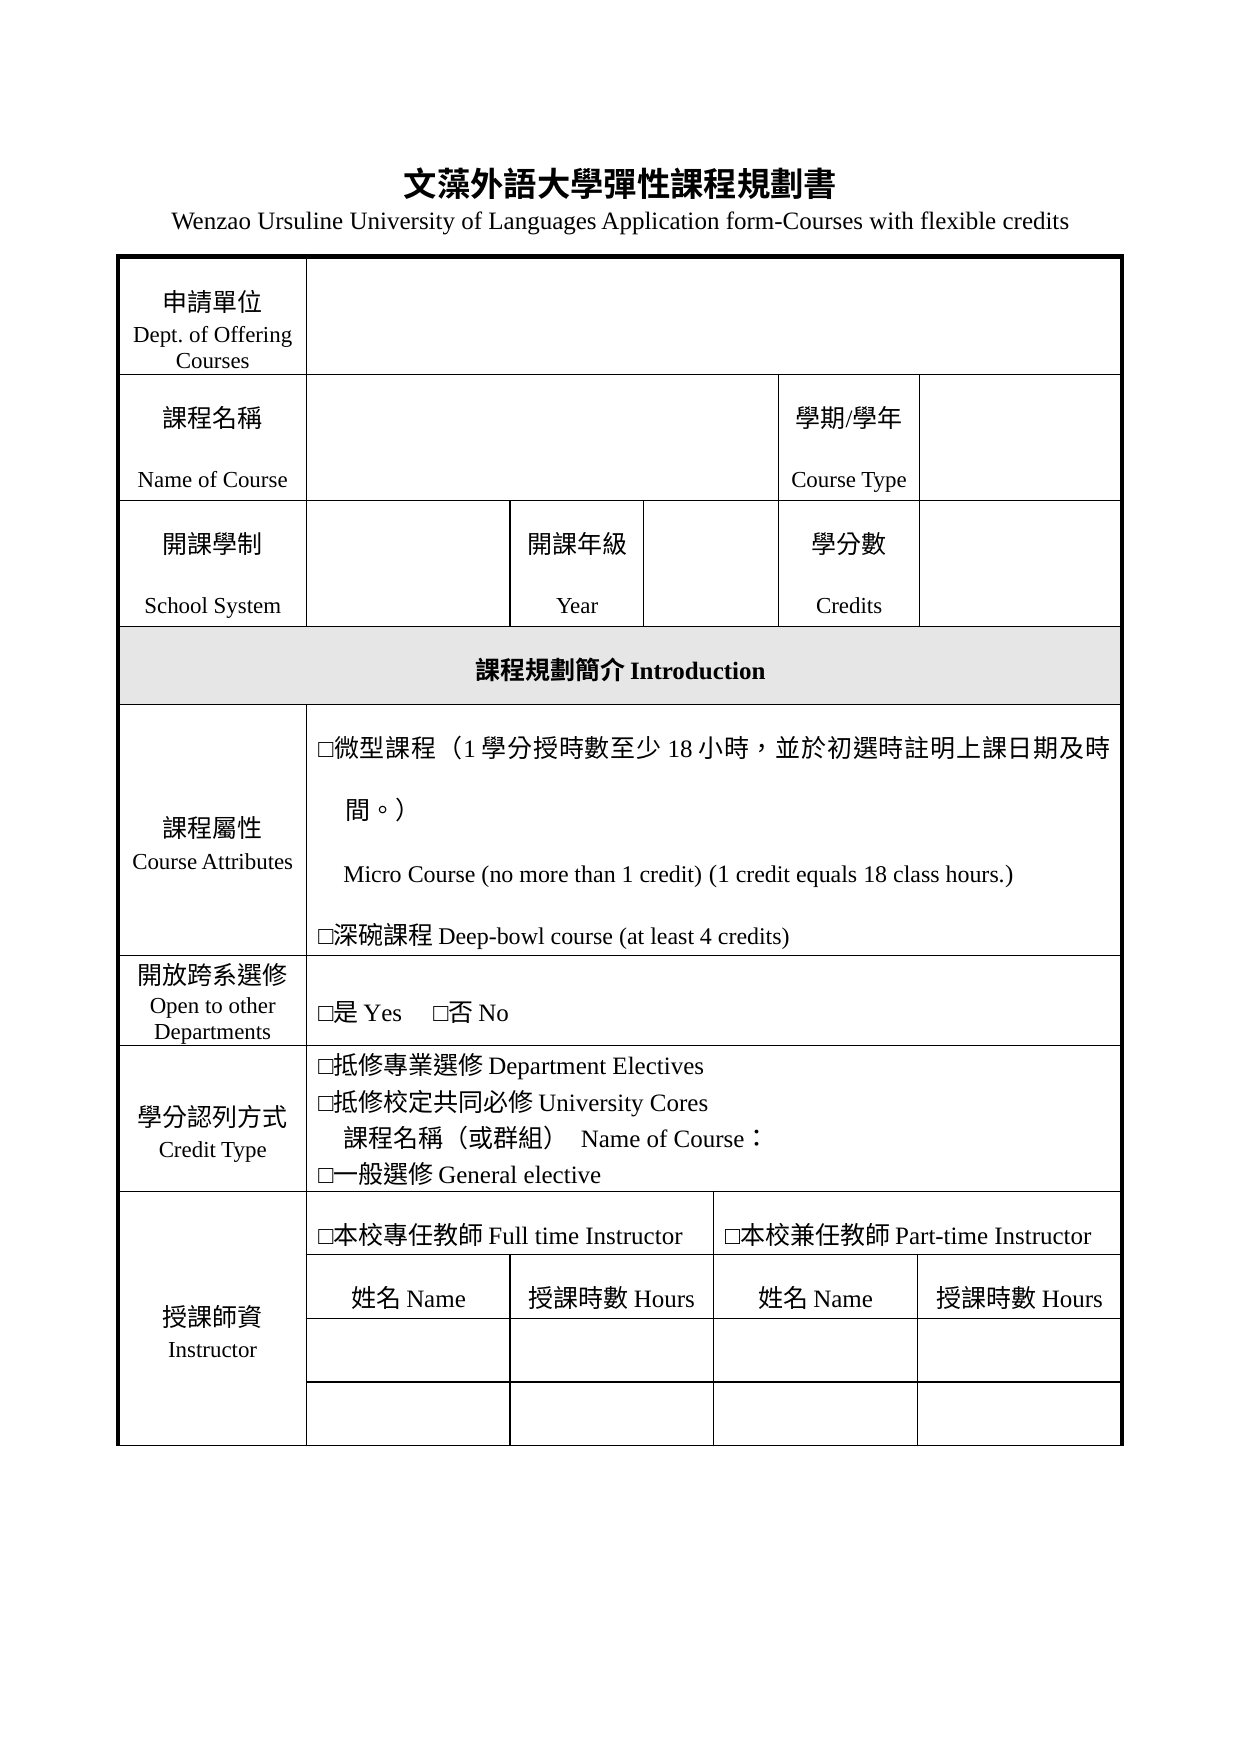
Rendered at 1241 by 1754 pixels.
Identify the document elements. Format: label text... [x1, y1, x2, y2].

table_cell 授課時數Hours [511, 1255, 713, 1318]
table_cell [307, 1319, 509, 1381]
table_cell [918, 1319, 1120, 1381]
table_cell 學期/學年 Course Type [779, 375, 919, 500]
table_cell □本校專任教師Full time Instructor [307, 1192, 713, 1254]
table_cell 開課學制 School System [120, 501, 306, 626]
table_cell [307, 501, 509, 626]
table_cell [307, 1383, 509, 1445]
table_cell □本校兼任教師Part-time Instructor [714, 1192, 1120, 1254]
table_cell 開課年級 Year [511, 501, 643, 626]
table_cell [511, 1319, 713, 1381]
table_header [307, 259, 1120, 374]
table_cell 姓名Name [714, 1255, 917, 1318]
table_cell [714, 1319, 917, 1381]
table_cell □是Yes □否No [307, 956, 1120, 1045]
table_cell [920, 501, 1120, 626]
table_cell 開放跨系選修Open to other Departments [120, 956, 306, 1045]
table_cell 學分認列方式 Credit Type [120, 1046, 306, 1191]
table_cell [714, 1383, 917, 1445]
table_cell 授課時數Hours [918, 1255, 1120, 1318]
table_cell 課程規劃簡介Introduction [120, 627, 1120, 704]
table_header 申請單位 Dept. of Offering Courses [120, 259, 306, 374]
table_cell [918, 1383, 1120, 1445]
table_cell □微型課程（1學分授時數至少18小時，並於初選時註明上課日期及時間。） Micro Course (no more than 1 credit) (1 credit equals 18 class hours.) □深碗課程Deep-bowl course (at least 4 credits) [307, 705, 1120, 955]
table_cell 學分數 Credits [779, 501, 919, 626]
table_cell 課程屬性 Course Attributes [120, 705, 306, 955]
table_cell 姓名Name [307, 1255, 509, 1318]
table_cell 授課師資 Instructor [120, 1192, 306, 1445]
text Wenzao Ursuline University of Languages Application form-Courses with flexible credits [118, 206, 1122, 235]
table_cell [644, 501, 778, 626]
table_cell □抵修專業選修Department Electives □抵修校定共同必修University Cores 課程名稱（或群組） Name of Course： □一般選修General elective [307, 1046, 1120, 1191]
table_cell [511, 1383, 713, 1445]
text 文藻外語大學彈性課程規劃書 [118, 158, 1122, 206]
table_cell [920, 375, 1120, 500]
table_cell 課程名稱 Name of Course [120, 375, 306, 500]
table_cell [307, 375, 778, 500]
